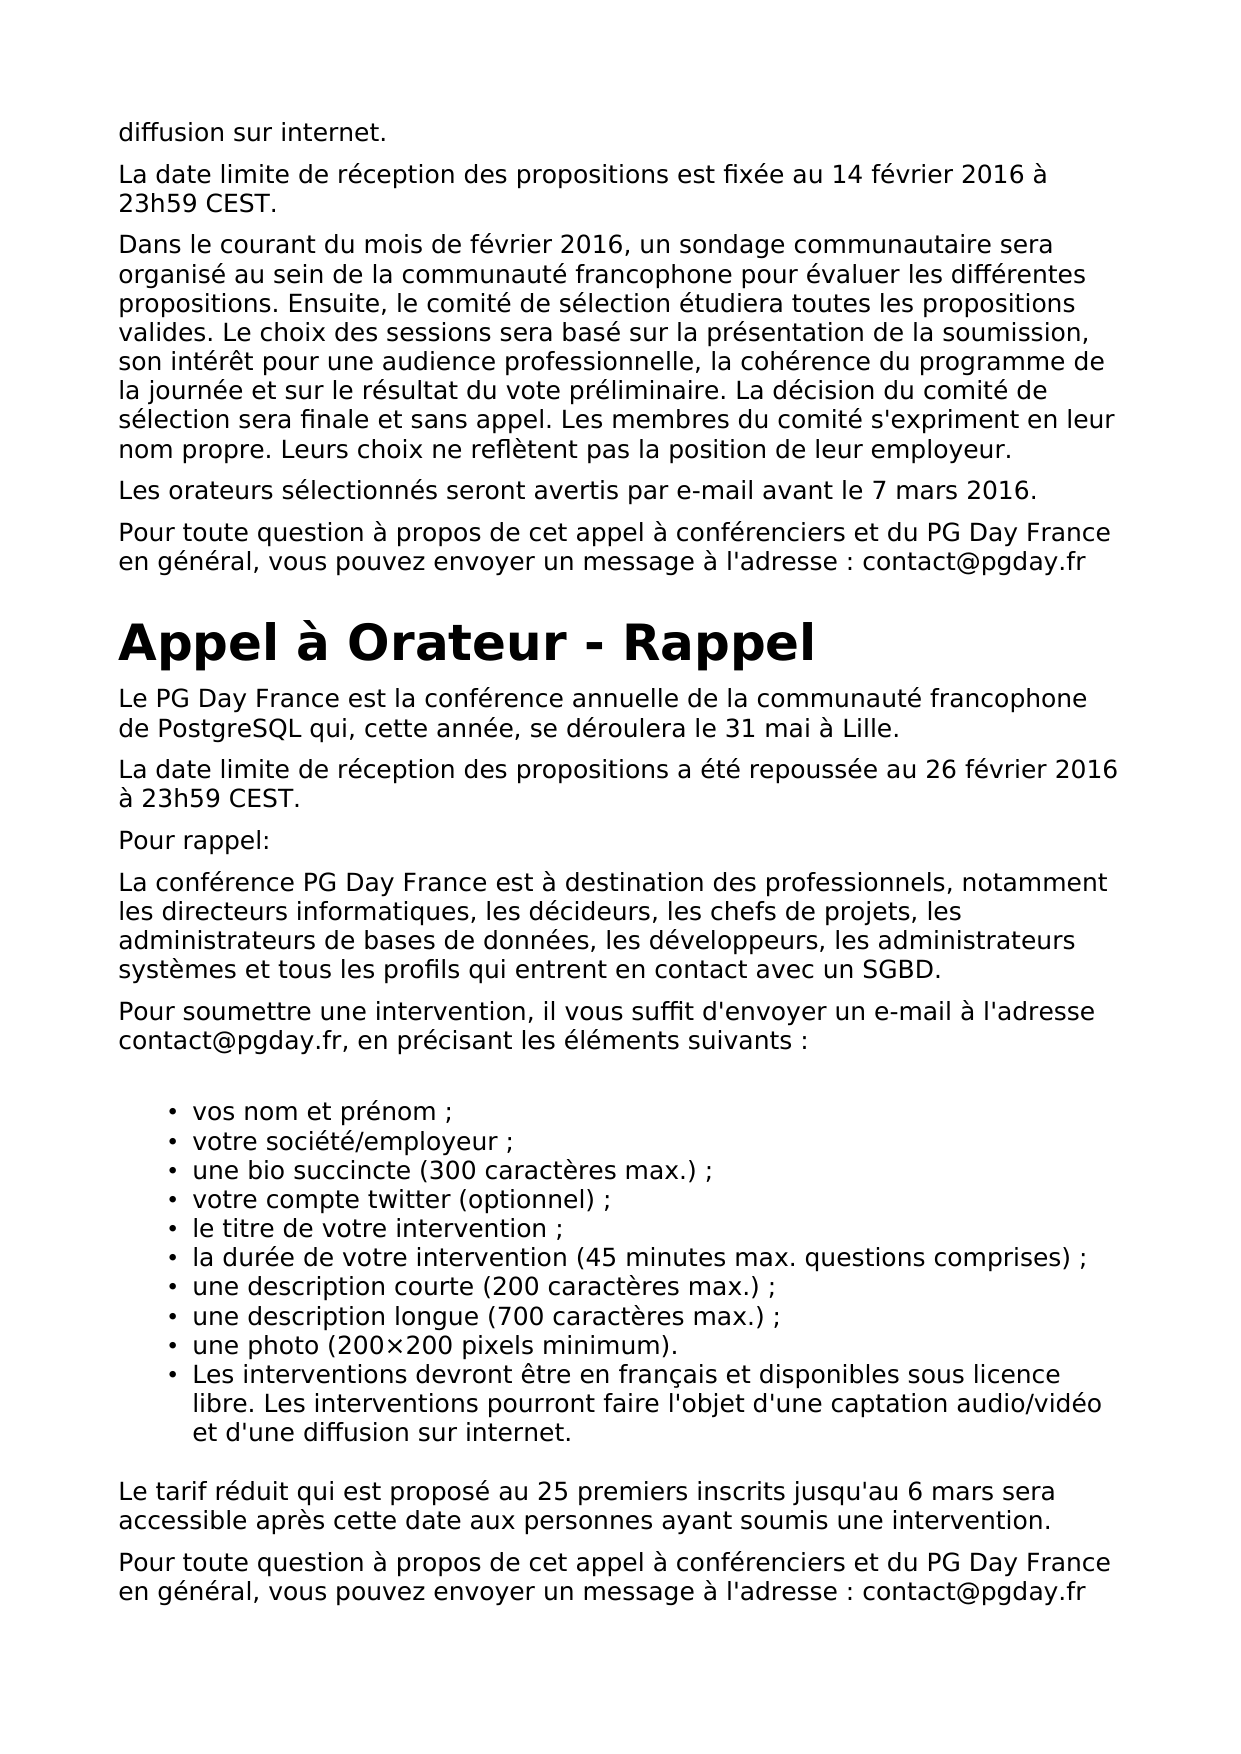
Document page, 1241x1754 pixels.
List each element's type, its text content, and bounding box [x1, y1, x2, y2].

text diffusion sur internet. [118, 118, 1122, 147]
list une description courte (200 caractères max.) ; [177, 1272, 1122, 1302]
list votre compte twitter (optionnel) ; [177, 1185, 1122, 1214]
list une bio succincte (300 caractères max.) ; [177, 1156, 1122, 1185]
text Le PG Day France est la conférence annuelle de la communauté francophone de PostgreSQL qui, cette année, se déroulera le 31 mai à Lille. [118, 685, 1122, 743]
text Pour toute question à propos de cet appel à conférenciers et du PG Day France en général, vous pouvez envoyer un message à l'adresse : contact@pgday.fr [118, 1548, 1122, 1606]
list vos nom et prénom ; [177, 1097, 1122, 1127]
text La date limite de réception des propositions a été repoussée au 26 février 2016 à 23h59 CEST. [118, 756, 1122, 814]
list votre société/employeur ; [177, 1127, 1122, 1156]
text La conférence PG Day France est à destination des professionnels, notamment les directeurs informatiques, les décideurs, les chefs de projets, les administrateurs de bases de données, les développeurs, les administrateurs systèmes et tous les profils qui entrent en contact avec un SGBD. [118, 868, 1122, 985]
subtitle Appel à Orateur - Rappel [118, 614, 1122, 672]
list la durée de votre intervention (45 minutes max. questions comprises) ; [177, 1243, 1122, 1272]
list Les interventions devront être en français et disponibles sous licence libre. Les interventions pourront faire l'objet d'une captation audio/vidéo et d'une diffusion sur internet. [177, 1360, 1122, 1447]
list une description longue (700 caractères max.) ; [177, 1302, 1122, 1331]
text Pour soumettre une intervention, il vous suffit d'envoyer un e-mail à l'adresse contact@pgday.fr, en précisant les éléments suivants : [118, 997, 1122, 1056]
text Le tarif réduit qui est proposé au 25 premiers inscrits jusqu'au 6 mars sera accessible après cette date aux personnes ayant soumis une intervention. [118, 1477, 1122, 1535]
list une photo (200×200 pixels minimum). [177, 1331, 1122, 1360]
list le titre de votre intervention ; [177, 1214, 1122, 1243]
text La date limite de réception des propositions est fixée au 14 février 2016 à 23h59 CEST. [118, 160, 1122, 218]
text Dans le courant du mois de février 2016, un sondage communautaire sera organisé au sein de la communauté francophone pour évaluer les différentes propositions. Ensuite, le comité de sélection étudiera toutes les propositions valides. Le choix des sessions sera basé sur la présentation de la soumission, son intérêt pour une audience professionnelle, la cohérence du programme de la journée et sur le résultat du vote préliminaire. La décision du comité de sélection sera finale et sans appel. Les membres du comité s'expriment en leur nom propre. Leurs choix ne reflètent pas la position de leur employeur. [118, 231, 1122, 464]
text Pour rappel: [118, 826, 1122, 856]
text Les orateurs sélectionnés seront avertis par e-mail avant le 7 mars 2016. [118, 476, 1122, 506]
text Pour toute question à propos de cet appel à conférenciers et du PG Day France en général, vous pouvez envoyer un message à l'adresse : contact@pgday.fr [118, 518, 1122, 576]
